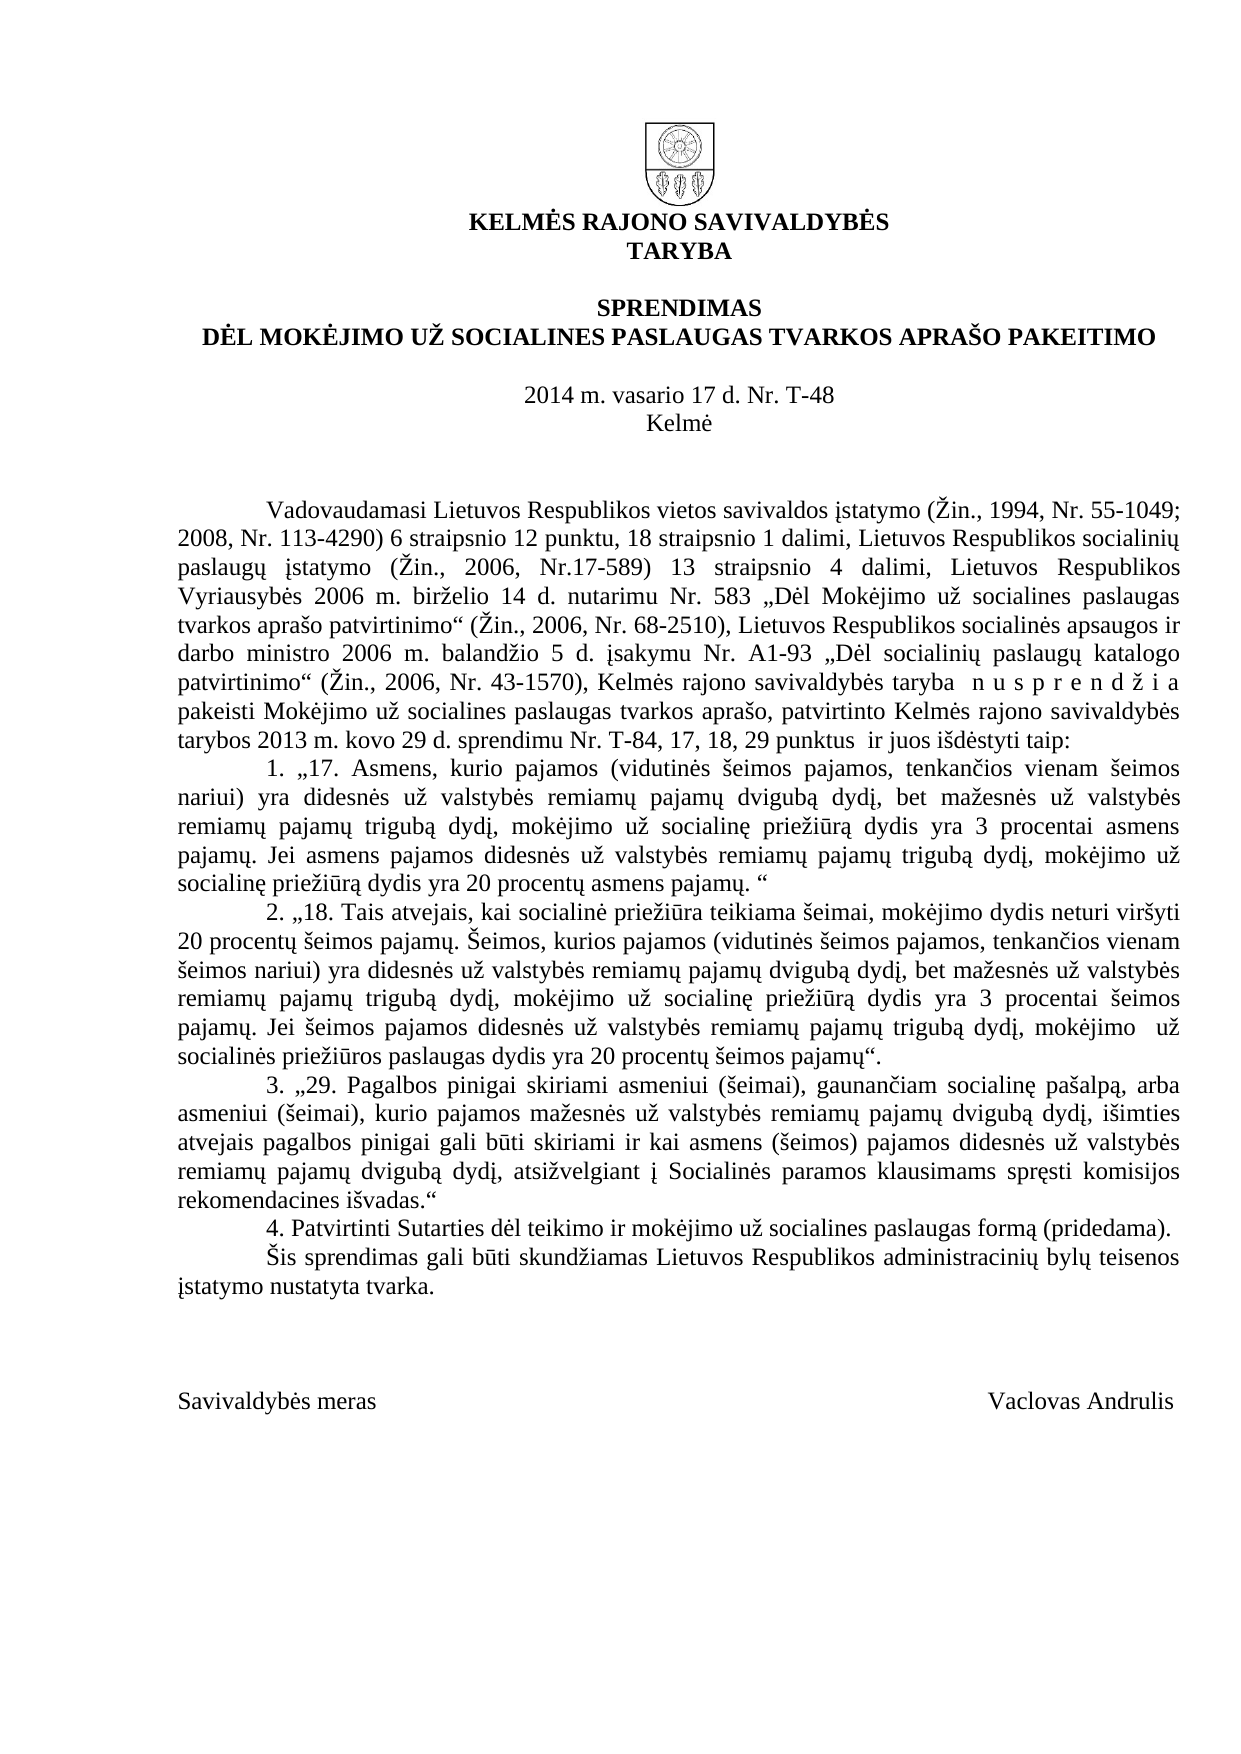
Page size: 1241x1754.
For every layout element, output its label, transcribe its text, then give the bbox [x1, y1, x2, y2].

text 1. „17. Asmens, kurio pajamos (vidutinės šeimos pajamos, tenkančios vienam šeimos nariui) yra didesnės už valstybės remiamų pajamų dvigubą dydį, bet mažesnės už valstybės remiamų pajamų trigubą dydį, mokėjimo už socialinę priežiūrą dydis yra 3 procentai asmens pajamų. Jei asmens pajamos didesnės už valstybės remiamų pajamų trigubą dydį, mokėjimo už socialinę priežiūrą dydis yra 20 procentų asmens pajamų. “ [177, 753, 1181, 897]
text 3. „29. Pagalbos pinigai skiriami asmeniui (šeimai), gaunančiam socialinę pašalpą, arba asmeniui (šeimai), kurio pajamos mažesnės už valstybės remiamų pajamų dvigubą dydį, išimties atvejais pagalbos pinigai gali būti skiriami ir kai asmens (šeimos) pajamos didesnės už valstybės remiamų pajamų dvigubą dydį, atsižvelgiant į Socialinės paramos klausimams spręsti komisijos rekomendacines išvadas.“ [177, 1070, 1181, 1213]
text 4. Patvirtinti Sutarties dėl teikimo ir mokėjimo už socialines paslaugas formą (pridedama). [177, 1213, 1181, 1242]
text Kelmė [177, 408, 1181, 437]
text SPRENDIMAS [177, 293, 1181, 322]
text Šis sprendimas gali būti skundžiamas Lietuvos Respublikos administracinių bylų teisenos įstatymo nustatyta tvarka. [177, 1242, 1181, 1300]
text Vadovaudamasi Lietuvos Respublikos vietos savivaldos įstatymo (Žin., 1994, Nr. 55-1049; 2008, Nr. 113-4290) 6 straipsnio 12 punktu, 18 straipsnio 1 dalimi, Lietuvos Respublikos socialinių paslaugų įstatymo (Žin., 2006, Nr.17-589) 13 straipsnio 4 dalimi, Lietuvos Respublikos Vyriausybės 2006 m. birželio 14 d. nutarimu Nr. 583 „Dėl Mokėjimo už socialines paslaugas tvarkos aprašo patvirtinimo“ (Žin., 2006, Nr. 68-2510), Lietuvos Respublikos socialinės apsaugos ir darbo ministro 2006 m. balandžio 5 d. įsakymu Nr. A1-93 „Dėl socialinių paslaugų katalogo patvirtinimo“ (Žin., 2006, Nr. 43-1570), Kelmės rajono savivaldybės taryba n u s p r e n d ž i a pakeisti Mokėjimo už socialines paslaugas tvarkos aprašo, patvirtinto Kelmės rajono savivaldybės tarybos 2013 m. kovo 29 d. sprendimu Nr. T-84, 17, 18, 29 punktus ir juos išdėstyti taip: [177, 495, 1181, 753]
text 2014 m. vasario 17 d. Nr. T-48 [177, 380, 1181, 408]
text KELMĖS RAJONO SAVIVALDYBĖS [177, 207, 1181, 236]
text DĖL mokėjimo už socialines paslaugas tvarkos APRAŠO PAKEITIMO [177, 322, 1181, 351]
text Savivaldybės meras Vaclovas Andrulis [177, 1386, 1181, 1415]
text 2. „18. Tais atvejais, kai socialinė priežiūra teikiama šeimai, mokėjimo dydis neturi viršyti 20 procentų šeimos pajamų. Šeimos, kurios pajamos (vidutinės šeimos pajamos, tenkančios vienam šeimos nariui) yra didesnės už valstybės remiamų pajamų dvigubą dydį, bet mažesnės už valstybės remiamų pajamų trigubą dydį, mokėjimo už socialinę priežiūrą dydis yra 3 procentai šeimos pajamų. Jei šeimos pajamos didesnės už valstybės remiamų pajamų trigubą dydį, mokėjimo už socialinės priežiūros paslaugas dydis yra 20 procentų šeimos pajamų“. [177, 897, 1181, 1070]
text TARYBA [177, 236, 1181, 265]
